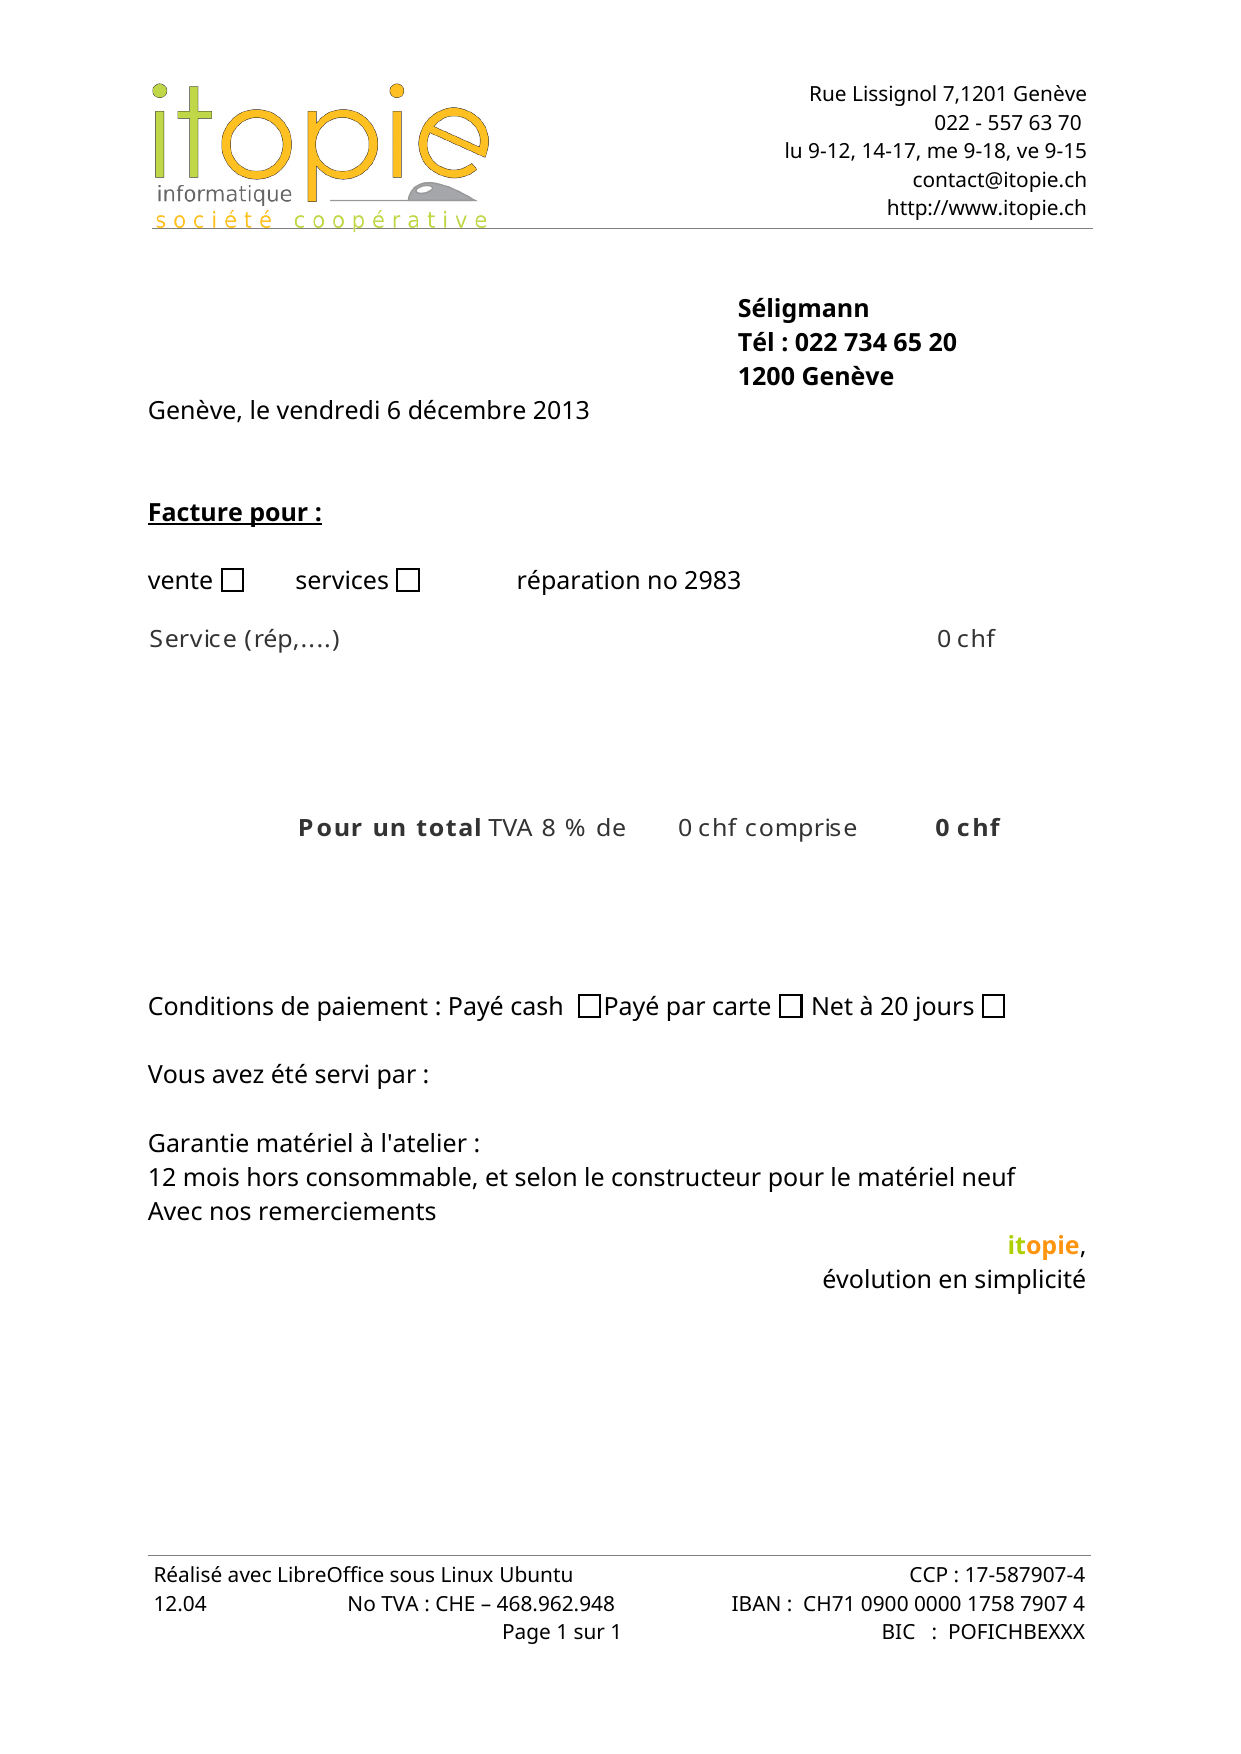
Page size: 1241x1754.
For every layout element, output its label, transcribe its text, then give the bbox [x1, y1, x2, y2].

text Séligmann [148, 290, 1093, 324]
text itopie, [148, 1227, 1093, 1262]
text Tél : 022 734 65 20 [148, 324, 1093, 358]
picture [138, 72, 500, 244]
text Facture pour : [148, 495, 1093, 529]
text Avec nos remerciements [148, 1193, 1093, 1227]
text évolution en simplicité [148, 1262, 1093, 1296]
text Garantie matériel à l'atelier : [148, 1125, 1093, 1159]
text Vous avez été servi par : [148, 1057, 1093, 1091]
text vente services réparation no 2983 [148, 563, 1093, 597]
text 12 mois hors consommable, et selon le constructeur pour le matériel neuf [148, 1159, 1093, 1193]
text 1200 Genève [148, 358, 1093, 392]
text Conditions de paiement : Payé cash Payé par carte Net à 20 jours [148, 989, 1093, 1023]
text Genève, le vendredi 6 décembre 2013 [148, 392, 1093, 427]
